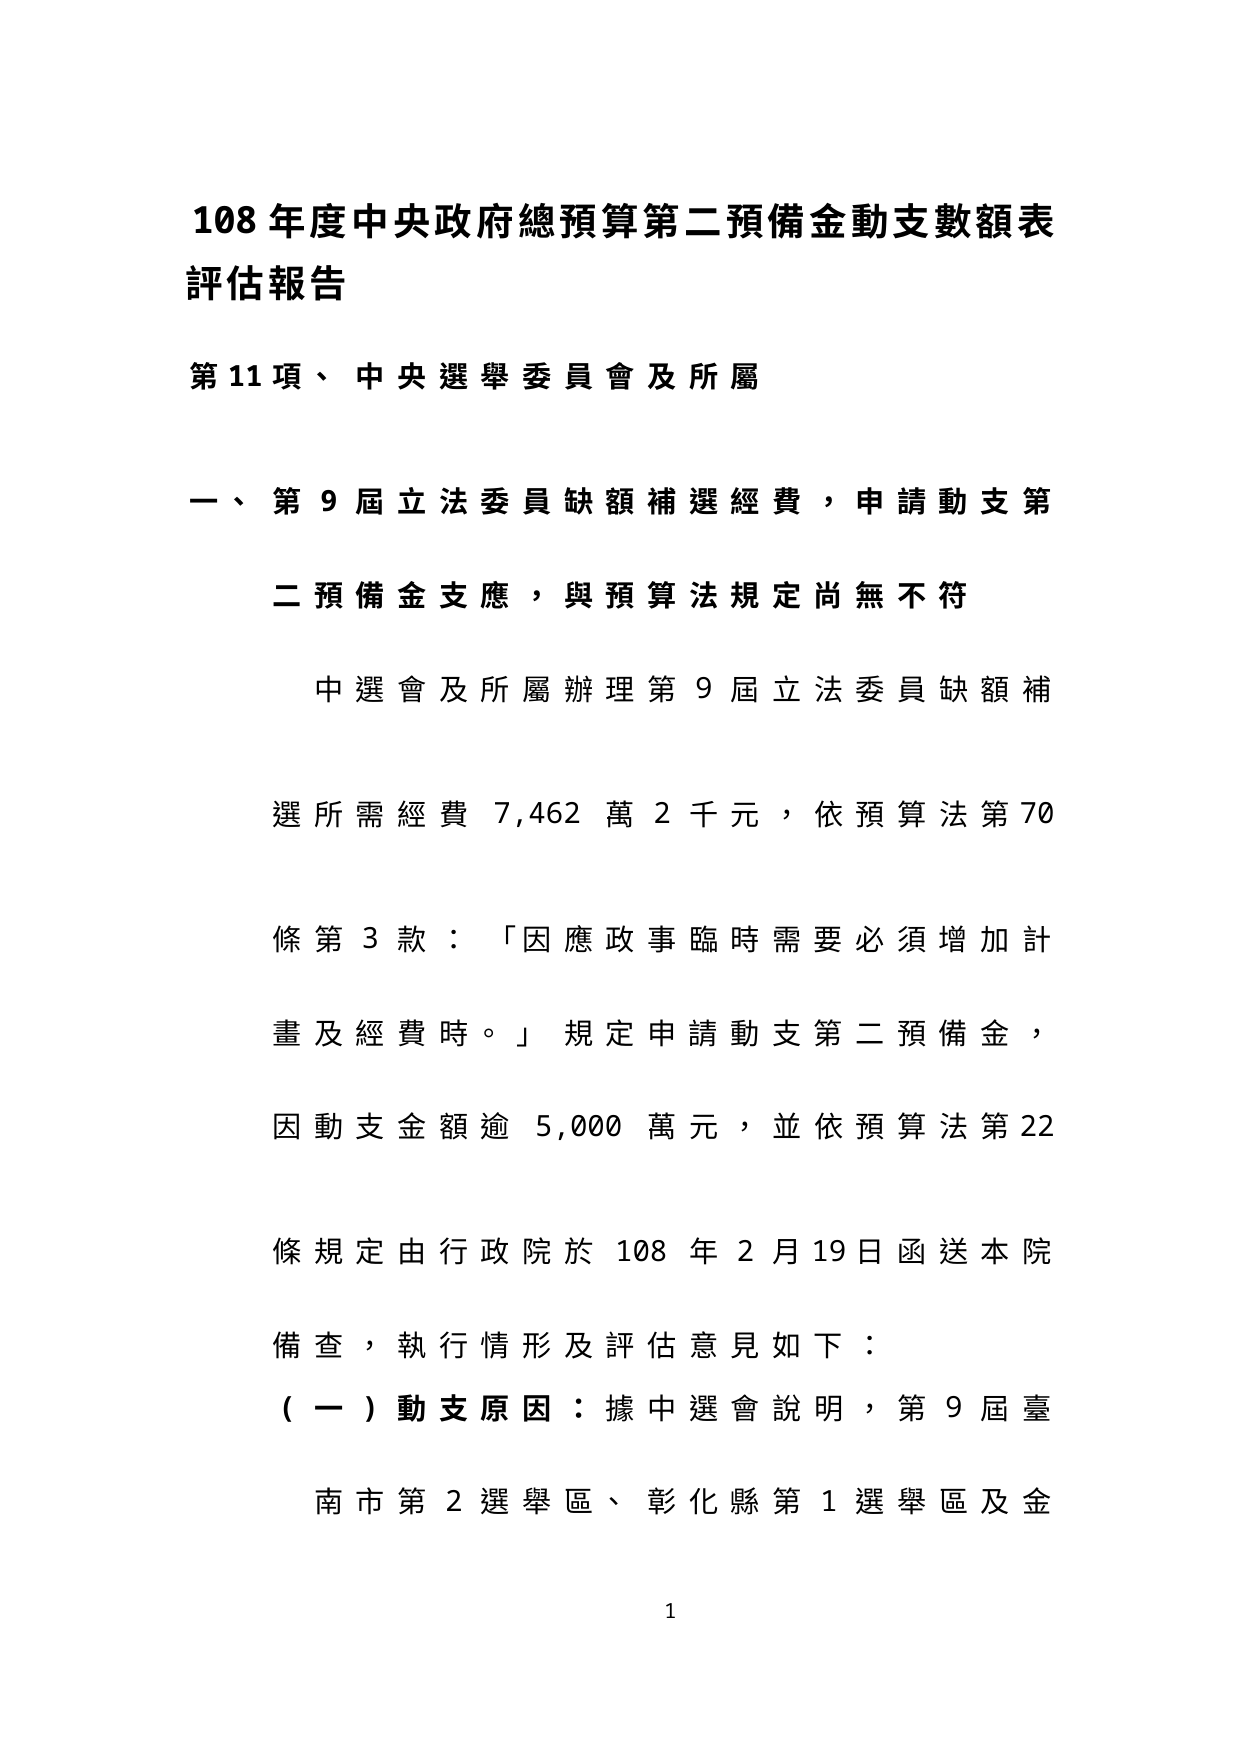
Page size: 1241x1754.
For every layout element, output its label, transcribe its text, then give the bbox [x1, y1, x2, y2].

text 第11項、中央選舉委員會及所屬 [183, 302, 1058, 427]
text 108年度中央政府總預算第二預備金動支數額表評估報告 [183, 177, 1058, 302]
text 一、第9屆立法委員缺額補選經費，申請動支第二預備金支應，與預算法規定尚無不符 [183, 427, 1058, 615]
text (一)動支原因：據中選會說明，第9屆臺南市第2選舉區、彰化縣第1選舉區及金門縣選舉區選出之3位立法委員，當選直轄市長及縣長並於107年12月25日宣誓就職，應於108年3月24日前完成立法委員補選投票；另新北市第3選舉區選出之1位立法委員經法院判決確定褫奪公權4年，自107年12月26日生效，應於108年3月25日前完成立法委員補選投票。因中選會108年度預算未編列相關經費，爰依預算法動支第二預備金支應。 [242, 1365, 1058, 1552]
text 中選會及所屬辦理第9屆立法委員缺額補選所需經費7,462萬2千元，依預算法第70條第3款：「因應政事臨時需要必須增加計畫及經費時。」規定申請動支第二預備金，因動支金額逾5,000萬元，並依預算法第22條規定由行政院於108年2月19日函送本院備查，執行情形及評估意見如下： [242, 615, 1058, 1365]
